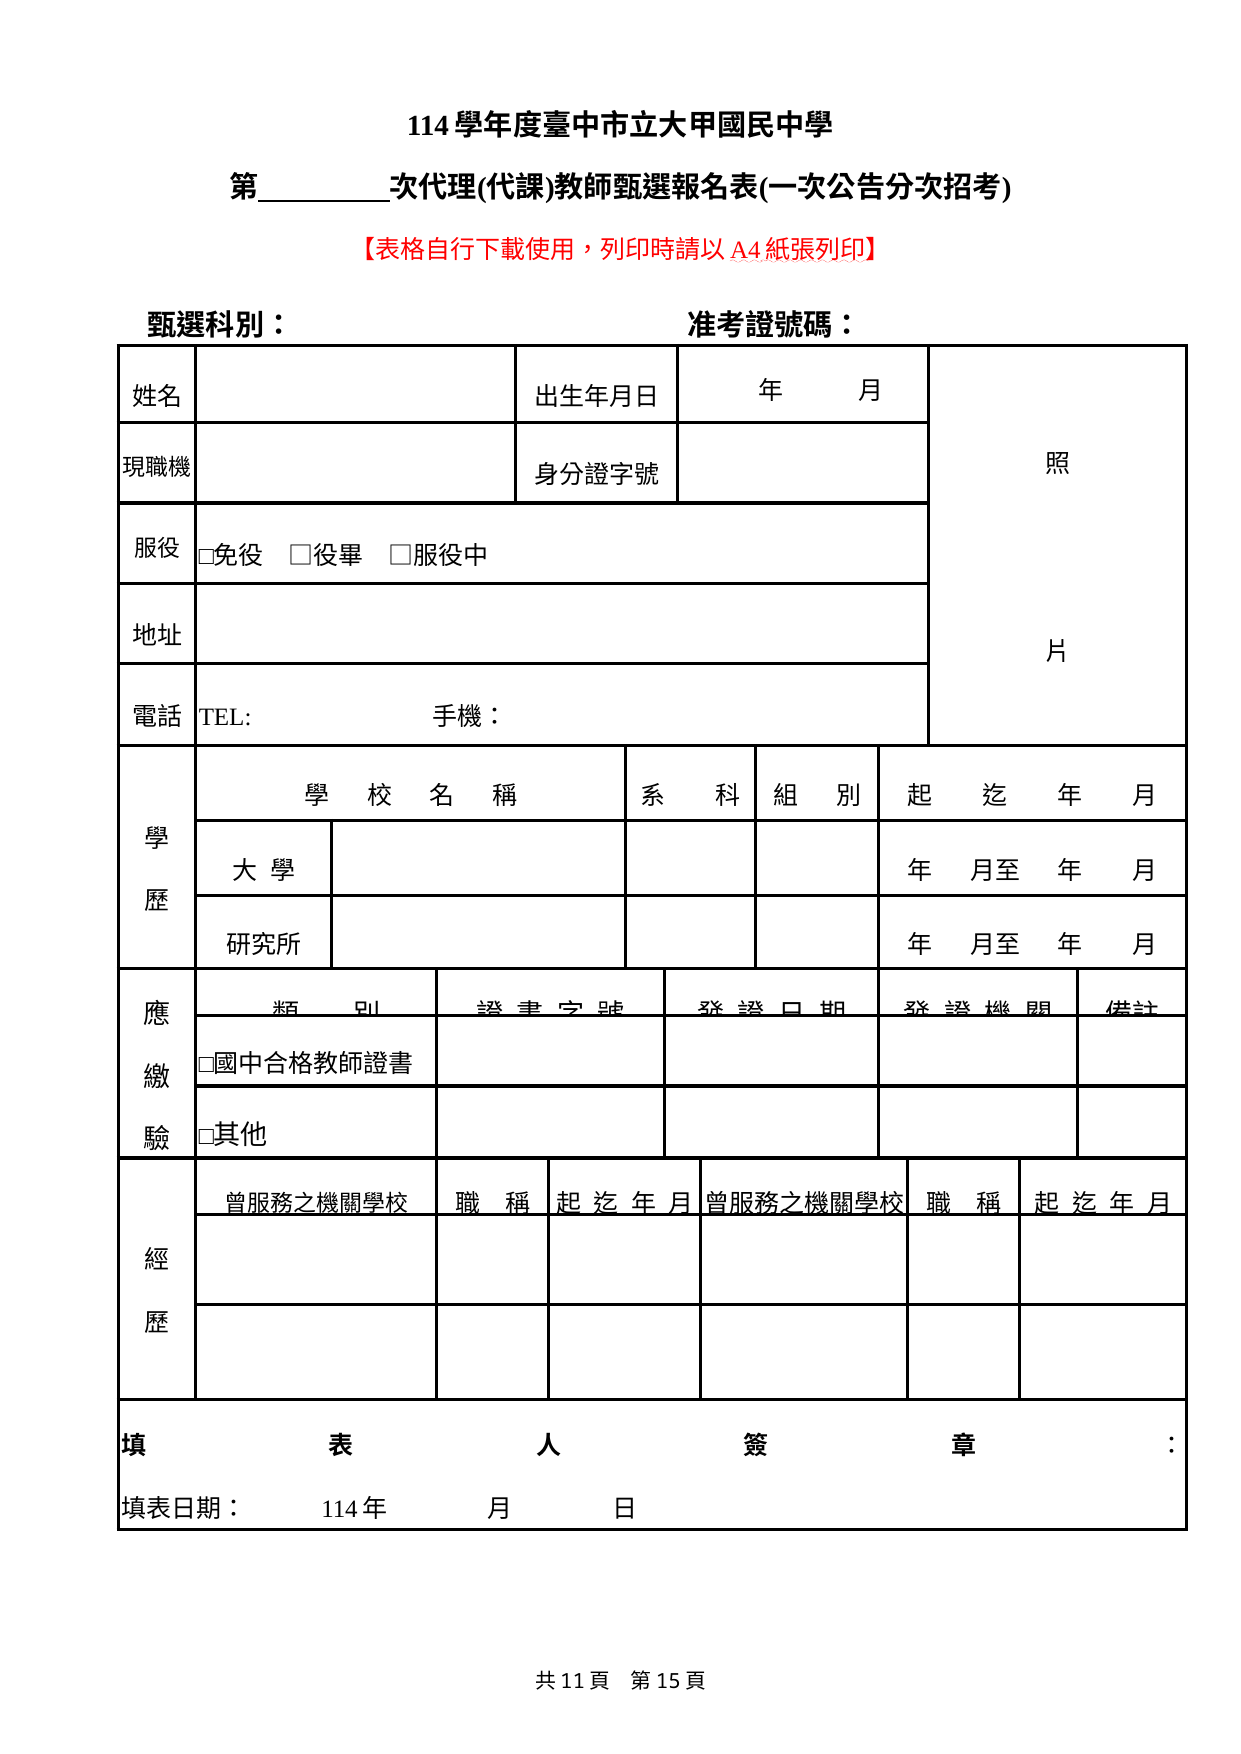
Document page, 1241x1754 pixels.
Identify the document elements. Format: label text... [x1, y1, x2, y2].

table_cell □免役 □役畢 □服役中 [197, 505, 927, 582]
text 甄選科別： 准考證號碼： [118, 302, 1122, 344]
table_cell 系 科 [627, 747, 754, 819]
table_cell [333, 822, 624, 894]
table_cell [1021, 1216, 1185, 1303]
table_cell 證 書 字 號 [438, 970, 663, 1014]
table_cell 起 迄 年 月 [1021, 1160, 1185, 1213]
table_cell 身分證字號 [517, 424, 676, 501]
text 【表格自行下載使用，列印時請以A4紙張列印】 [118, 206, 1122, 268]
table_cell [666, 1088, 877, 1156]
table_cell [197, 585, 927, 662]
table_cell [197, 424, 514, 501]
table_cell [880, 1088, 1076, 1156]
table_cell [702, 1216, 906, 1303]
table_cell [438, 1216, 547, 1303]
table_cell 服役 情形 [120, 505, 194, 582]
table_cell 組 別 [757, 747, 877, 819]
table_cell [550, 1216, 699, 1303]
table_cell [197, 1216, 435, 1303]
table_cell 電話 [120, 665, 194, 744]
table_cell [679, 424, 927, 501]
table_cell 職 稱 [438, 1160, 547, 1213]
table_cell [757, 897, 877, 967]
table_header 年 月 日 [679, 347, 927, 421]
table_cell [909, 1306, 1018, 1398]
table_cell [702, 1306, 906, 1398]
table_cell [666, 1017, 877, 1084]
table_cell 年 月至 年 月 [880, 822, 1185, 894]
table_cell 地址 [120, 585, 194, 662]
table_header 照 片 [930, 347, 1185, 744]
table_cell [909, 1216, 1018, 1303]
table_cell 經 歷 [120, 1160, 194, 1398]
text 114學年度臺中市立大甲國民中學 [118, 81, 1122, 143]
table_cell [438, 1088, 625, 1156]
table_cell [625, 1017, 663, 1084]
table_header 出生年月日 [517, 347, 676, 421]
table_cell 曾服務之機關學校 [197, 1160, 435, 1213]
table_cell 大 學 [197, 822, 330, 894]
table_cell 起 迄 年 月 [550, 1160, 699, 1213]
table_cell [1079, 1088, 1185, 1156]
table_cell 發 證 機 關 [880, 970, 1076, 1014]
table_cell 現職機關學校 [120, 424, 194, 501]
table_cell [197, 1306, 435, 1398]
text 第 次代理(代課)教師甄選報名表(一次公告分次招考) [118, 143, 1122, 206]
table_cell [333, 897, 624, 967]
table_cell [438, 1017, 625, 1084]
table_header [197, 347, 514, 421]
table_cell 研究所 [197, 897, 330, 967]
table_cell □其他 [197, 1088, 435, 1156]
table_cell [627, 822, 754, 894]
table_cell [627, 897, 754, 967]
table_cell 學 校 名 稱 [197, 747, 624, 819]
table_cell [438, 1306, 547, 1398]
table_cell [1079, 1017, 1185, 1084]
table_cell 學 歷 [120, 747, 194, 967]
table_cell 起 迄 年 月 [880, 747, 1185, 819]
table_cell 應 繳 驗 證 件 [120, 970, 194, 1156]
table_header 姓名 [120, 347, 194, 421]
table_cell [880, 1017, 1076, 1084]
table_cell 發 證 日 期 [666, 970, 877, 1014]
table_cell 曾服務之機關學校 [702, 1160, 906, 1213]
table_cell [550, 1306, 699, 1398]
table_cell [1021, 1306, 1185, 1398]
table_cell [625, 1088, 663, 1156]
table_cell 備註 [1079, 970, 1185, 1014]
table_cell 類 別 [197, 970, 435, 1014]
table_cell TEL: 手機： [197, 665, 927, 744]
table_cell □國中合格教師證書 [197, 1017, 435, 1084]
table_cell 年 月至 年 月 [880, 897, 1185, 967]
table_cell 填表人簽章： 填表日期： 114年 月 日 [120, 1401, 1185, 1528]
table_cell [757, 822, 877, 894]
table_cell 職 稱 [909, 1160, 1018, 1213]
